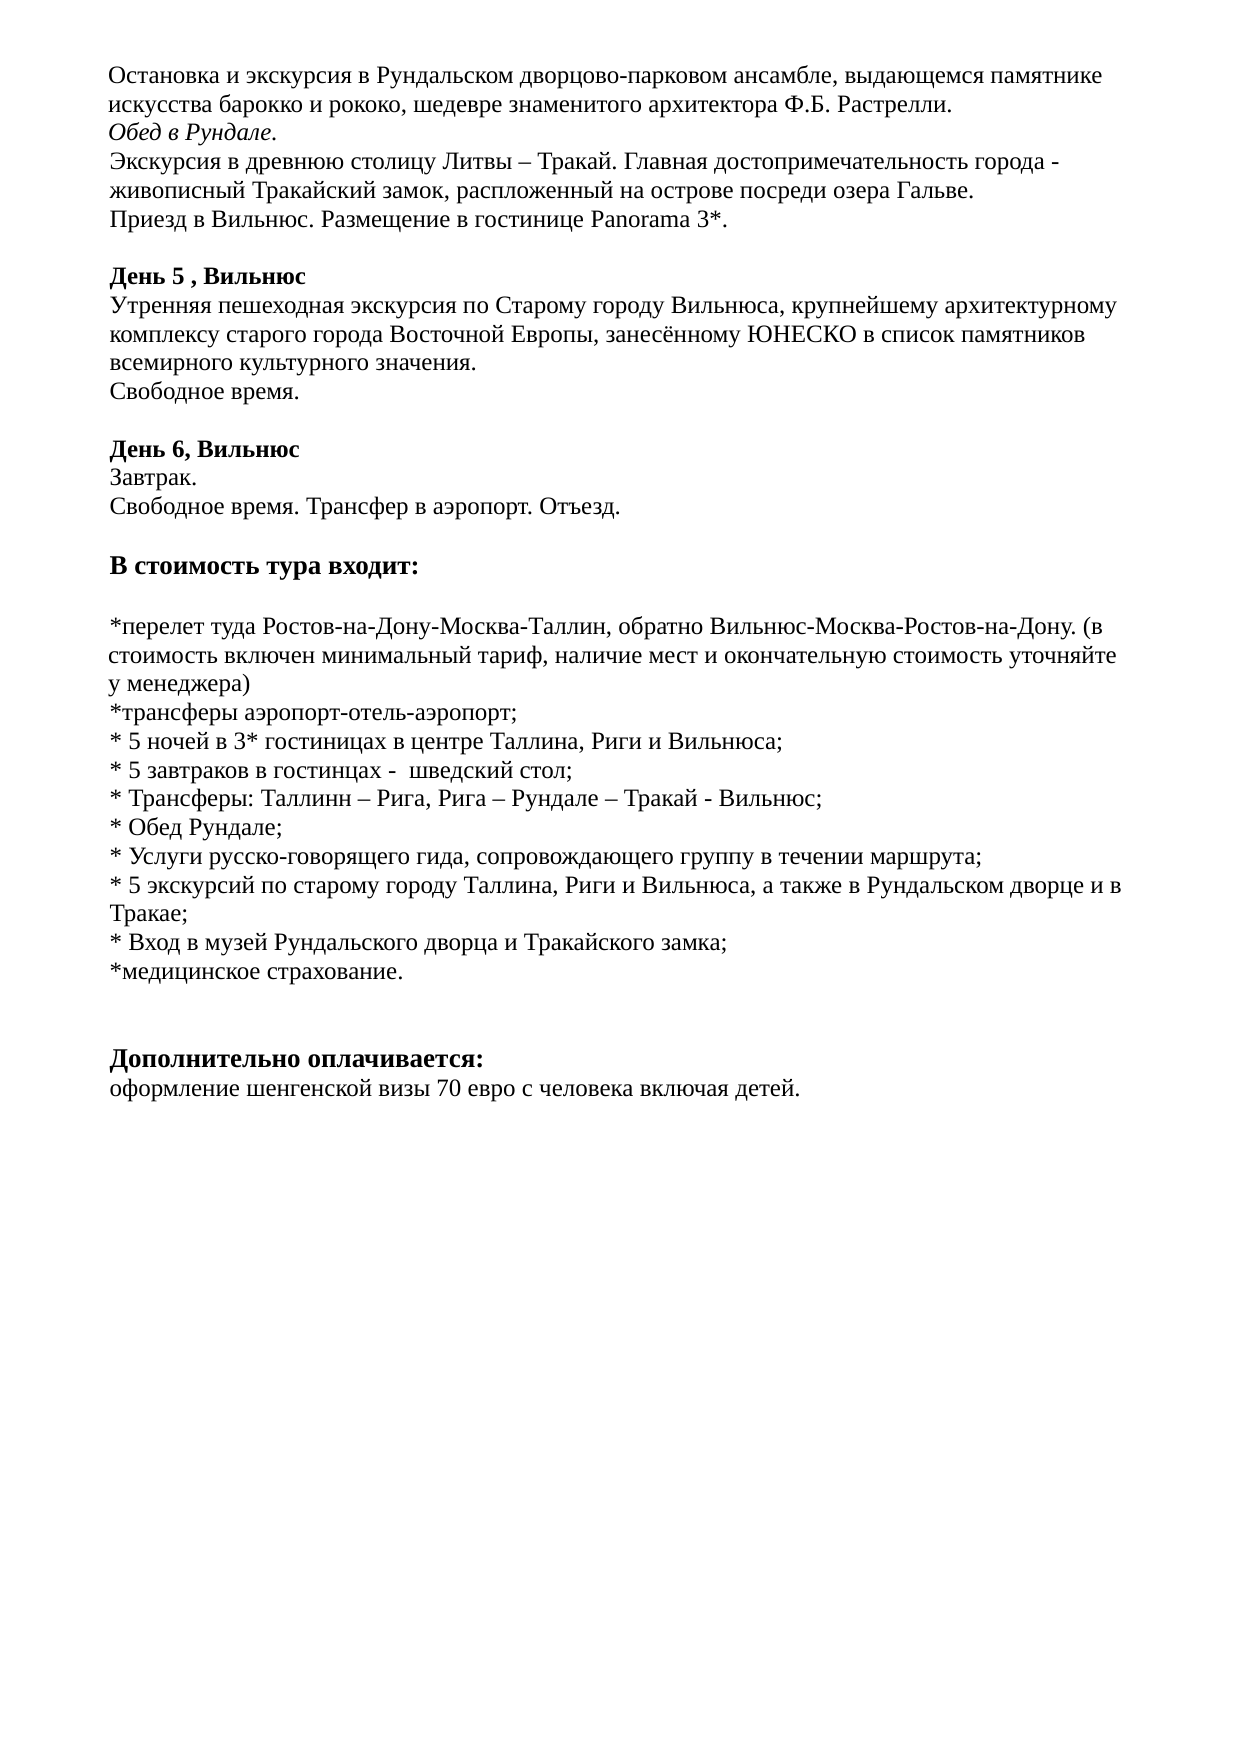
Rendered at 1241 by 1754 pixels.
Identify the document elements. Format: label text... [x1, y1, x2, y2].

text Приезд в Вильнюс. Размещение в гостинице Panorama 3*. [109, 204, 1123, 232]
text * 5 экскурсий по старому городу Таллина, Риги и Вильнюса, а также в Рундальском дворце и в Тракае; [109, 870, 1123, 927]
text * 5 ночей в 3* гостиницах в центре Таллина, Риги и Вильнюса; [108, 726, 1123, 755]
text Завтрак. [109, 462, 1123, 491]
text * Услуги русско-говорящего гида, сопровождающего группу в течении маршрута; [109, 841, 1123, 870]
text День 5 , Вильнюс [109, 261, 1123, 290]
text * Вход в музей Рундальского дворца и Тракайского замка; [108, 927, 1123, 956]
text *трансферы аэропорт-отель-аэропорт; [108, 697, 1123, 726]
text *перелет туда Ростов-на-Дону-Москва-Таллин, обратно Вильнюс-Москва-Ростов-на-Дону. (в стоимость включен минимальный тариф, наличие мест и окончательную стоимость уточняйте у менеджера) [108, 611, 1123, 697]
text Утренняя пешеходная экскурсия по Старому городу Вильнюса, крупнейшему архитектурному комплексу старого города Восточной Европы, занесённому ЮНЕСКО в список памятников всемирного культурного значения. [109, 290, 1123, 376]
text оформление шенгенской визы 70 евро с человека включая детей. [108, 1073, 1123, 1102]
text Остановка и экскурсия в Рундальском дворцово-парковом ансамбле, выдающемся памятнике искусства барокко и рококо, шедевре знаменитого архитектора Ф.Б. Растрелли. [108, 60, 1123, 117]
text *медицинское страхование. [108, 956, 1123, 985]
text * Обед Рундале; [109, 812, 1123, 841]
text Дополнительно оплачивается: [108, 1042, 1123, 1073]
text Обед в Рундале. [108, 117, 1123, 146]
text Свободное время. [109, 376, 1123, 405]
text День 6, Вильнюс [109, 434, 1123, 462]
text Свободное время. Трансфер в аэропорт. Отъезд. [109, 491, 1123, 520]
text * Трансферы: Таллинн – Рига, Рига – Рундале – Тракай - Вильнюс; [109, 783, 1123, 812]
text Экскурсия в древнюю столицу Литвы – Тракай. Главная достопримечательность города - живописный Тракайский замок, распложенный на острове посреди озера Гальве. [109, 146, 1123, 204]
text В стоимость тура входит: [108, 549, 1123, 580]
text * 5 завтраков в гостинцах - шведский стол; [109, 755, 1123, 783]
